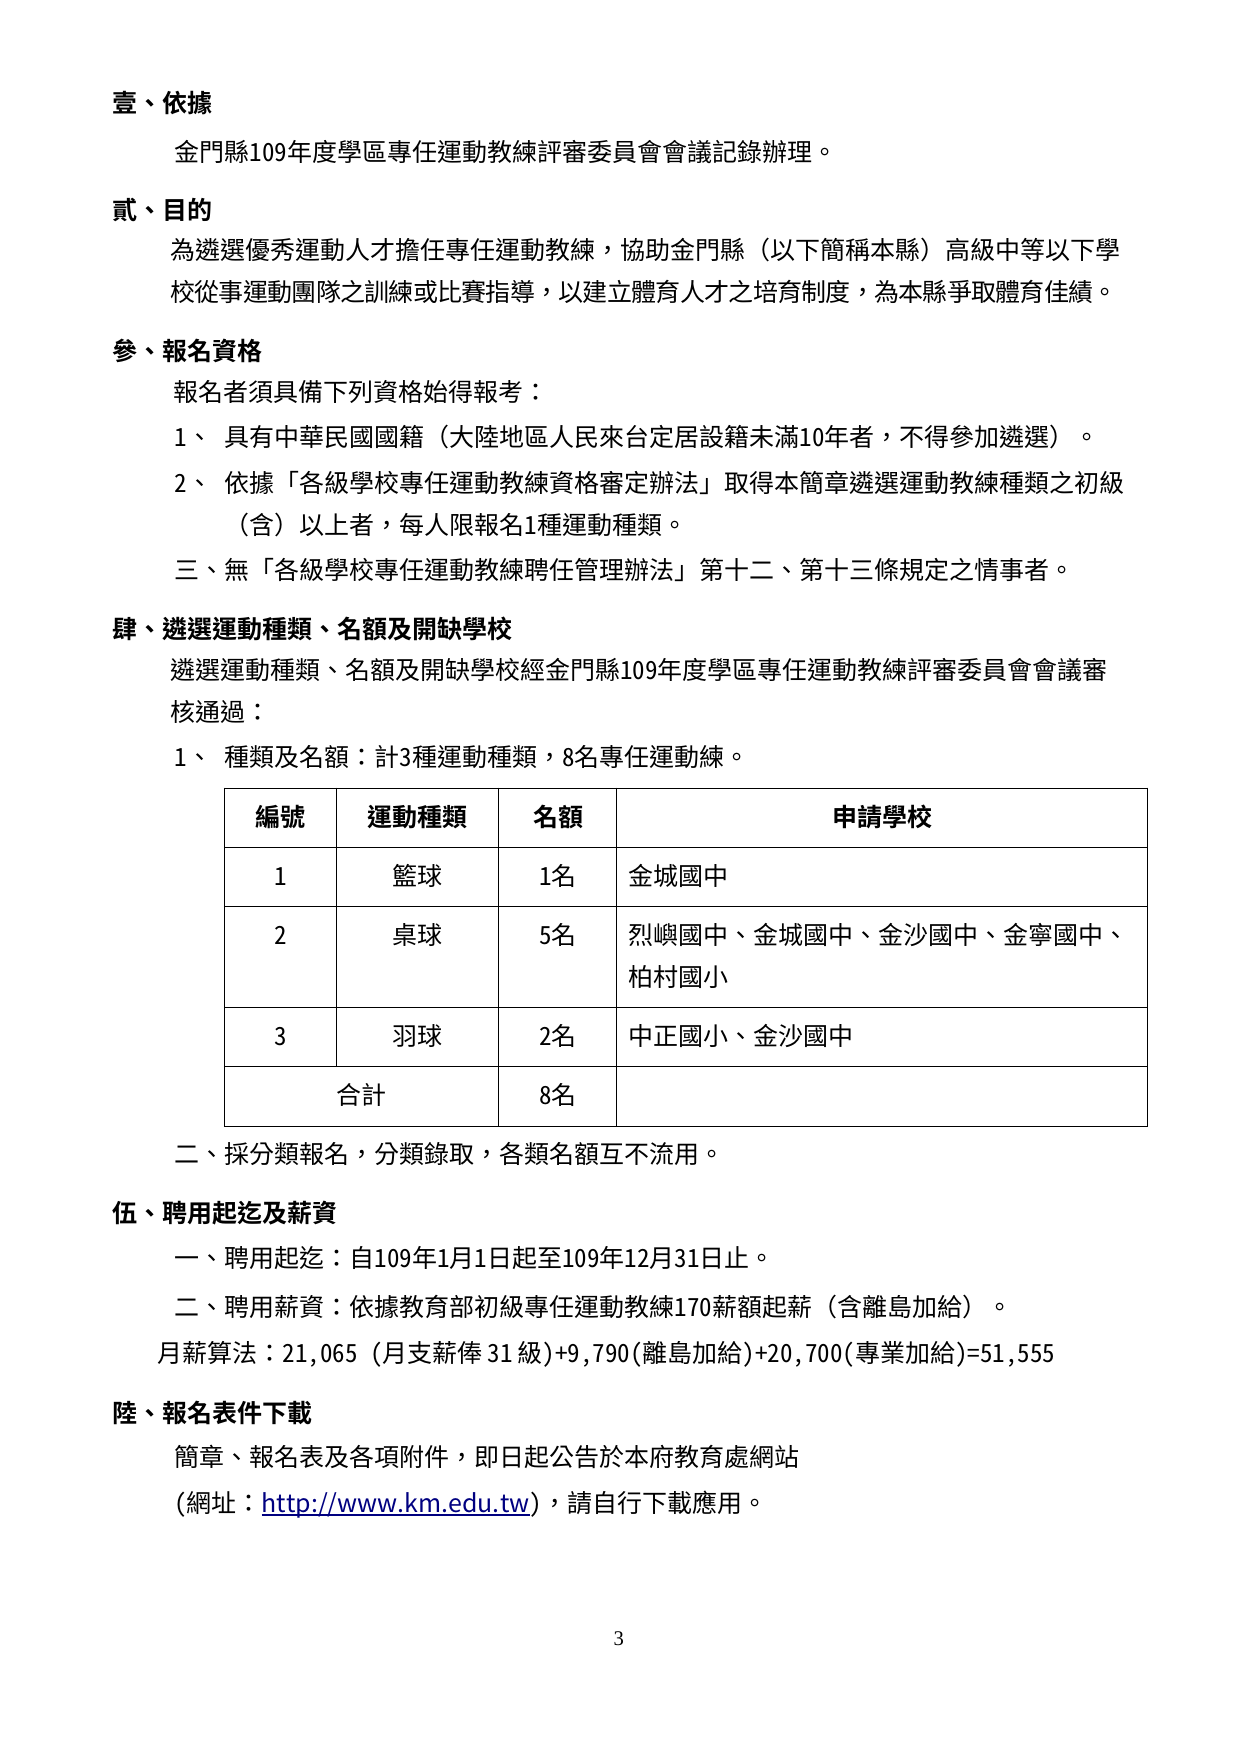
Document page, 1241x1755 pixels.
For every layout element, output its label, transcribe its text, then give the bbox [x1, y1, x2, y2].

table_cell 1 [225, 848, 336, 906]
subtitle 陸、報名表件下載 [112, 1393, 1149, 1429]
table_cell 8名 [499, 1067, 616, 1126]
table_cell 烈嶼國中、金城國中、金沙國中、金寧國中、柏村國小 [617, 907, 1147, 1007]
table_cell 中正國小、金沙國中 [617, 1008, 1147, 1066]
text 簡章、報名表及各項附件，即日起公告於本府教育處網站 [174, 1433, 1149, 1475]
list 種類及名額：計3種運動種類，8名專任運動練。 [174, 733, 1149, 775]
table_cell 5名 [499, 907, 616, 1007]
text 三、無「各級學校專任運動教練聘任管理辦法」第十二、第十三條規定之情事者。 [174, 546, 1149, 588]
table_header 名額 [499, 789, 616, 847]
table_cell 金城國中 [617, 848, 1147, 906]
list 具有中華民國國籍（大陸地區人民來台定居設籍未滿10年者，不得參加遴選）。 [174, 413, 1149, 455]
table_cell 籃球 [337, 848, 498, 906]
text 二、採分類報名，分類錄取，各類名額互不流用。 [174, 1131, 1149, 1172]
text (網址：http://www.km.edu.tw)，請自行下載應用。 [174, 1479, 1149, 1521]
text 一、聘用起迄：自109年1月1日起至109年12月31日止。 [174, 1234, 1149, 1276]
subtitle 伍、聘用起迄及薪資 [112, 1194, 1149, 1230]
subtitle 貳、目的 [112, 190, 1149, 226]
text 月薪算法：21,065 (月支薪俸31級)+9,790(離島加給)+20,700(專業加給)=51,555 [56, 1326, 1149, 1372]
text 為遴選優秀運動人才擔任專任運動教練，協助金門縣（以下簡稱本縣）高級中等以下學校從事運動團隊之訓練或比賽指導，以建立體育人才之培育制度，為本縣爭取體育佳績。 [170, 226, 1132, 310]
text 二、聘用薪資：依據教育部初級專任運動教練170薪額起薪（含離島加給）。 [174, 1280, 1149, 1326]
subtitle 肆、遴選運動種類、名額及開缺學校 [112, 610, 1149, 646]
table_cell 3 [225, 1008, 336, 1066]
text 遴選運動種類、名額及開缺學校經金門縣109年度學區專任運動教練評審委員會會議審核通過： [170, 646, 1132, 729]
subtitle 參、報名資格 [112, 331, 1149, 368]
table_header 編號 [225, 789, 336, 847]
text 金門縣109年度學區專任運動教練評審委員會會議記錄辦理。 [174, 132, 1149, 169]
table_cell 合計 [225, 1067, 498, 1126]
table_cell 2 [225, 907, 336, 1007]
table_cell 羽球 [337, 1008, 498, 1066]
table_cell 桌球 [337, 907, 498, 1007]
subtitle 壹、依據 [112, 84, 1149, 120]
table_cell 2名 [499, 1008, 616, 1066]
list 依據「各級學校專任運動教練資格審定辦法」取得本簡章遴選運動教練種類之初級（含）以上者，每人限報名1種運動種類。 [174, 459, 1149, 542]
table_header 申請學校 [617, 789, 1147, 847]
table_cell [617, 1067, 1147, 1126]
table_cell 1名 [499, 848, 616, 906]
table_header 運動種類 [337, 789, 498, 847]
text 報名者須具備下列資格始得報考： [173, 368, 1149, 409]
